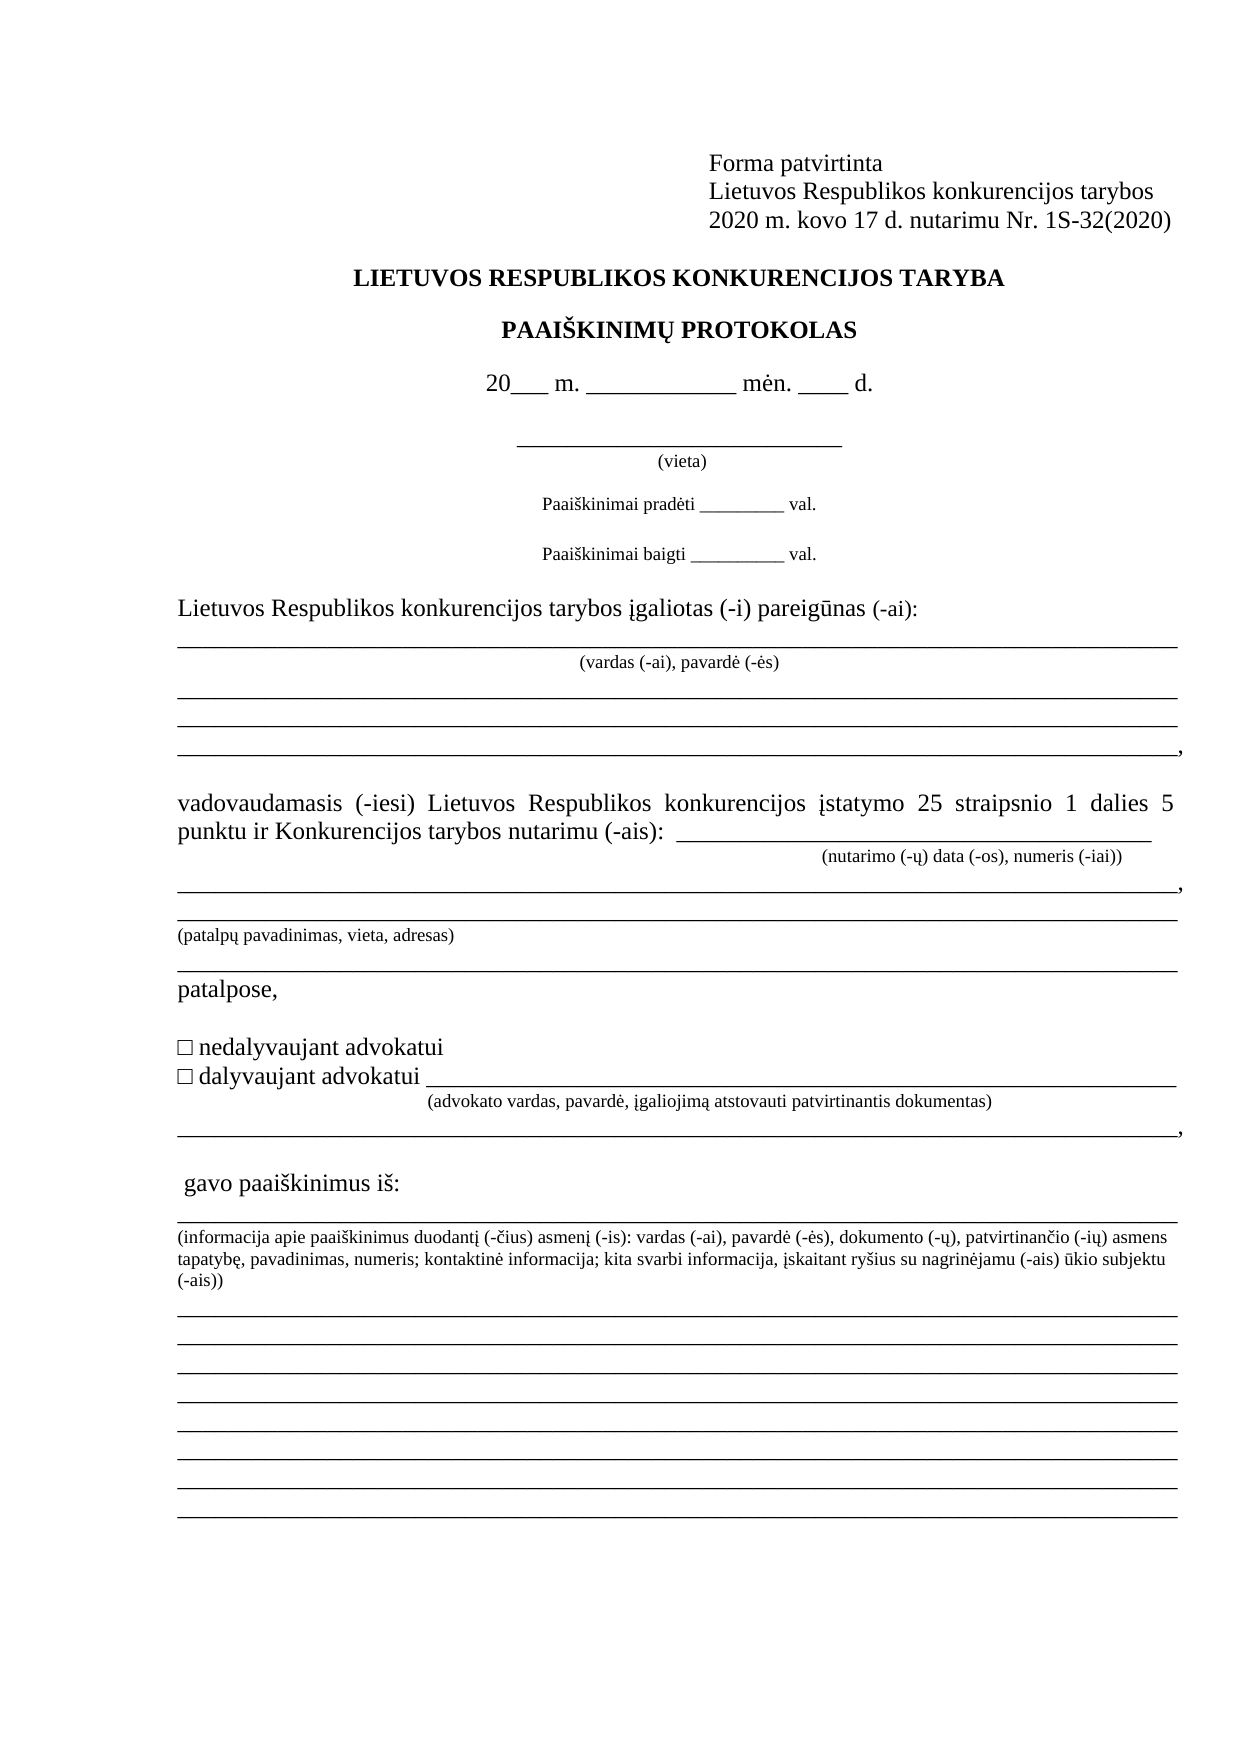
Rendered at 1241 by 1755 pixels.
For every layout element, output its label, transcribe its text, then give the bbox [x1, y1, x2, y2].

text PAAIŠKINIMŲ PROTOKOLAS [177, 315, 1181, 344]
text 20___ m. ____________ mėn. ____ d. [177, 368, 1181, 397]
text (advokato vardas, pavardė, įgaliojimą atstovauti patvirtinantis dokumentas) [177, 1089, 1181, 1111]
text ________________________________________________________________________________ [177, 673, 1181, 701]
text Lietuvos Respublikos konkurencijos tarybos [177, 176, 1181, 205]
text ________________________________________________________________________________ [177, 1463, 1181, 1492]
text (vieta) [183, 450, 1181, 471]
text (vardas (-ai), pavardė (-ės) [177, 651, 1181, 673]
text (nutarimo (-ų) data (-os), numeris (-iai)) [177, 845, 1181, 867]
text ________________________________________________________________________________, [177, 867, 1196, 895]
text Lietuvos Respublikos konkurencijos tarybos įgaliotas (-i) pareigūnas (-ai): [177, 593, 1181, 622]
text Paaiškinimai baigti __________ val. [177, 543, 1181, 565]
text Paaiškinimai pradėti _________ val. [177, 493, 1181, 514]
text Forma patvirtinta [177, 148, 1181, 176]
text ________________________________________________________________________________ [177, 1434, 1181, 1463]
text ________________________________________________________________________________ [177, 1197, 1181, 1226]
text ________________________________________________________________________________ [177, 946, 1181, 974]
text ________________________________________________________________________________ [177, 701, 1196, 730]
text ________________________________________________________________________________ [177, 1319, 1181, 1348]
text ________________________________________________________________________________ [177, 1348, 1181, 1377]
text (patalpų pavadinimas, vieta, adresas) [177, 924, 1181, 946]
text gavo paaiškinimus iš: [177, 1168, 1181, 1197]
text LIETUVOS RESPUBLIKOS KONKURENCIJOS TARYBA [177, 263, 1181, 291]
text ________________________________________________________________________________, [177, 1111, 1196, 1140]
text __________________________ [177, 421, 1181, 450]
text ________________________________________________________________________________ [177, 1291, 1181, 1319]
text ________________________________________________________________________________ [177, 1406, 1181, 1434]
text ________________________________________________________________________________ [177, 622, 1181, 651]
text (informacija apie paaiškinimus duodantį (-čius) asmenį (-is): vardas (-ai), pavardė (-ės), dokumento (-ų), patvirtinančio (-ių) asmens tapatybę, pavadinimas, numeris; kontaktinė informacija; kita svarbi informacija, įskaitant ryšius su nagrinėjamu (-ais) ūkio subjektu (-ais)) [177, 1226, 1181, 1291]
text ________________________________________________________________________________ [177, 895, 1181, 924]
text ________________________________________________________________________________ [177, 1492, 1181, 1521]
text patalpose, [177, 974, 1181, 1003]
text □ dalyvaujant advokatui ____________________________________________________________ [177, 1061, 1181, 1089]
text □ nedalyvaujant advokatui [177, 1032, 1181, 1061]
text ________________________________________________________________________________ [177, 1377, 1181, 1406]
text 2020 m. kovo 17 d. nutarimu Nr. 1S-32(2020) [177, 205, 1181, 234]
text ________________________________________________________________________________, [177, 730, 1196, 759]
text vadovaudamasis (-iesi) Lietuvos Respublikos konkurencijos įstatymo 25 straipsnio 1 dalies 5 punktu ir Konkurencijos tarybos nutarimu (-ais): ______________________________________ [177, 788, 1181, 845]
